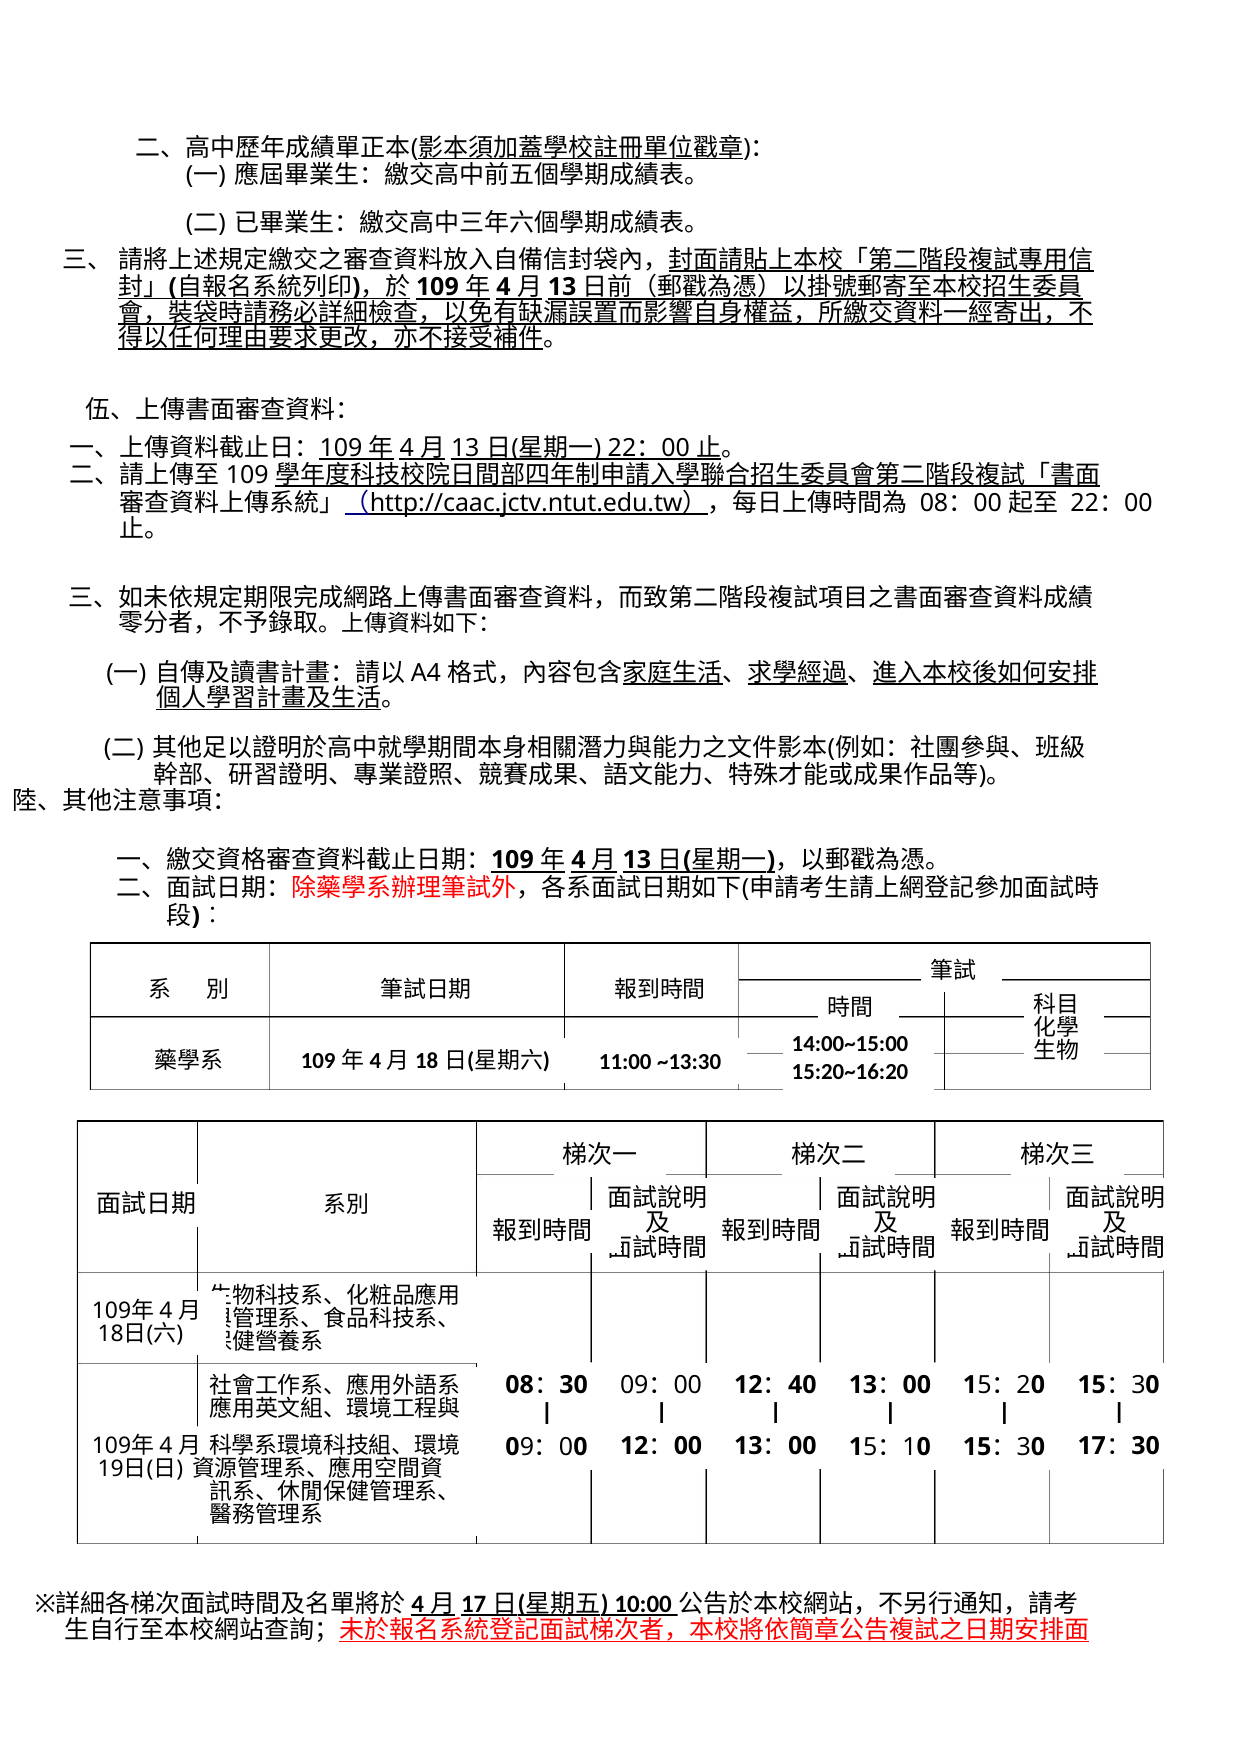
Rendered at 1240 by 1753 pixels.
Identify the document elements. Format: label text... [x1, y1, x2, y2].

text 梯次一 [562, 1143, 657, 1168]
text 三、 請將上述規定繳交之審查資料放入自備信封袋內，封面請貼上本校「第二階段複試專用信 [63, 249, 1231, 274]
text 報到時間 [950, 1219, 1070, 1244]
text 15：10 [848, 1433, 943, 1461]
text 會，裝袋時請務必詳細檢查，以免有缺漏誤置而影響自身權益，所繳交資料一經寄出，不 [535, 301, 1231, 326]
text 會，裝袋時請務必詳細檢查，以免有缺漏誤置而影響自身權益，所繳交資料一經寄出，不 [863, 301, 908, 323]
text 會，裝袋時請務必詳細檢查，以免有缺漏誤置而影響自身權益，所繳交資料一經寄出，不 [553, 301, 629, 323]
text 得以任何理由要求更改，亦不接受補件。 [118, 326, 1231, 351]
text 面試說明 [836, 1187, 956, 1212]
text 面試說明 [607, 1187, 727, 1212]
text 社會工作系、應用外語系 [209, 1376, 483, 1398]
text 會，裝袋時請務必詳細檢查，以免有缺漏誤置而影響自身權益，所繳交資料一經寄出，不 [274, 301, 334, 323]
text 19日(日) 資源管理系、應用空間資 [97, 1458, 499, 1481]
text 109年 4月 科學系環境科技組、環境 [92, 1435, 496, 1458]
text 15：30 [963, 1433, 1057, 1461]
text 報到時間 [721, 1219, 841, 1244]
text 及 [873, 1212, 941, 1237]
text (一) 應屆畢業生：繳交高中前五個學期成績表。 [186, 162, 856, 189]
text 二、高中歷年成績單正本(影本須加蓋學校註冊單位戳章)： [136, 134, 856, 162]
text ※詳細各梯次面試時間及名單將於 4 月 17 日(星期五) 10:00 公告於本校網站，不另行通知，請考 [34, 1588, 1231, 1619]
text 會，裝袋時請務必詳細檢查，以免有缺漏誤置而影響自身權益，所繳交資料一經寄出，不 [181, 301, 237, 323]
picture [76, 1120, 1164, 1544]
text | [1112, 1399, 1172, 1423]
text 報到時間 [493, 1219, 612, 1244]
text 科目 [1033, 994, 1096, 1017]
text 個人學習計畫及生活。 [156, 687, 1231, 712]
text 梯次二 [791, 1143, 886, 1168]
text 面試時間 [607, 1237, 727, 1262]
text 會，裝袋時請務必詳細檢查，以免有缺漏誤置而影響自身權益，所繳交資料一經寄出，不 [630, 301, 704, 323]
text 報到時間 [614, 979, 723, 1002]
text 09：00 [505, 1433, 600, 1461]
text 面試說明 [1065, 1187, 1184, 1212]
text 生自行至本校網站查詢；未於報名系統登記面試梯次者，本校將依簡章公告複試之日期安排面 [64, 1619, 1231, 1644]
text | [883, 1399, 943, 1424]
text 109 年 4 月 18 日(星期六) [301, 1046, 571, 1074]
text (二) 已畢業生：繳交高中三年六個學期成績表。 [186, 209, 772, 237]
text 系別 [323, 1194, 386, 1217]
text 面試日期 [96, 1193, 216, 1218]
picture [89, 942, 1151, 1090]
text 會，裝袋時請務必詳細檢查，以免有缺漏誤置而影響自身權益，所繳交資料一經寄出，不 [755, 301, 826, 323]
text 保健營養系 [226, 1331, 483, 1354]
text | [654, 1399, 714, 1423]
text 13：00 [734, 1432, 829, 1460]
text 三、如未依規定期限完成網路上傳書面審查資料，而致第二階段複試項目之書面審查資料成績 [68, 586, 1231, 611]
text 別 [206, 979, 246, 1002]
text | [540, 1399, 600, 1424]
text 會，裝袋時請務必詳細檢查，以免有缺漏誤置而影響自身權益，所繳交資料一經寄出，不 [374, 301, 462, 323]
text 一、繳交資格審查資料截止日期：109 年 4 月 13 日(星期一)，以郵戳為憑。 [116, 847, 1231, 874]
text 梯次三 [1020, 1143, 1115, 1168]
text 會，裝袋時請務必詳細檢查，以免有缺漏誤置而影響自身權益，所繳交資料一經寄出，不 [939, 301, 1011, 323]
text 109年 4月 [92, 1300, 217, 1323]
text 15:20~16:20 [791, 1057, 926, 1085]
text 審查資料上傳系統」（http://caac.jctv.ntut.edu.tw），每日上傳時間為 08：00 起至 22：00 [119, 489, 1231, 517]
text 15：20 [963, 1372, 1057, 1399]
text 18日(六) [97, 1323, 217, 1346]
text 面試時間 [836, 1237, 956, 1262]
text 筆試日期 [380, 979, 488, 1002]
text 應用英文組、環境工程與 [209, 1398, 483, 1422]
text 化學 [1033, 1017, 1096, 1040]
text 二、面試日期：除藥學系辦理筆試外，各系面試日期如下(申請考生請上網登記參加面試時 [116, 874, 1231, 902]
text 幹部、研習證明、專業證照、競賽成果、語文能力、特殊才能或成果作品等)。 [154, 762, 1231, 789]
text 止。 [119, 517, 1231, 542]
text 08：30 [505, 1371, 600, 1399]
text 藥學系 [154, 1050, 240, 1073]
text 一、上傳資料截止日：109 年 4 月 13 日(星期一) 22：00 止。 [69, 434, 1231, 462]
text 生物科技系、化粧品應用 [221, 1285, 483, 1308]
text 零分者，不予錄取。上傳資料如下： [118, 611, 1231, 636]
text 及 [645, 1212, 713, 1237]
text 段)︰ [166, 902, 1231, 930]
text 筆試 [930, 960, 993, 983]
text 陸、其他注意事項： [12, 789, 1231, 814]
text 會，裝袋時請務必詳細檢查，以免有缺漏誤置而影響自身權益，所繳交資料一經寄出，不 [118, 301, 184, 323]
text 訊系、休閒保健管理系、 [209, 1481, 499, 1504]
text 二、請上傳至 109 學年度科技校院日間部四年制申請入學聯合招生委員會第二階段複試「書面 [69, 462, 1231, 489]
text 13：00 [848, 1371, 943, 1399]
text 伍、上傳書面審查資料： [86, 399, 384, 424]
text 系 [149, 979, 188, 1002]
text 時間 [827, 997, 890, 1020]
text 14:00~15:00 [791, 1029, 926, 1057]
text (一) 自傳及讀書計畫：請以 A4 格式，內容包含家庭生活、求學經過、進入本校後如何安排 [106, 659, 1231, 687]
text 面試時間 [1065, 1237, 1184, 1262]
text 09：00 [620, 1372, 714, 1399]
text 會，裝袋時請務必詳細檢查，以免有缺漏誤置而影響自身權益，所繳交資料一經寄出，不 [236, 301, 276, 323]
text 12：00 [620, 1432, 715, 1460]
text 醫務管理系 [209, 1504, 499, 1527]
text 12：40 [734, 1371, 829, 1399]
text 與管理系、食品科技系、 [226, 1308, 483, 1331]
text 封」(自報名系統列印)，於 109 年 4 月 13 日前（郵戳為憑）以掛號郵寄至本校招生委員 [118, 274, 1231, 301]
text | [997, 1399, 1057, 1424]
text 生物 [1033, 1040, 1096, 1063]
text 11:00 ~13:30 [599, 1047, 738, 1075]
text | [769, 1399, 829, 1423]
text 15：30 [1077, 1372, 1172, 1399]
text 17：30 [1077, 1432, 1172, 1460]
text (二) 其他足以證明於高中就學期間本身相關潛力與能力之文件影本(例如：社團參與、班級 [103, 734, 1231, 762]
text 及 [1102, 1212, 1184, 1237]
